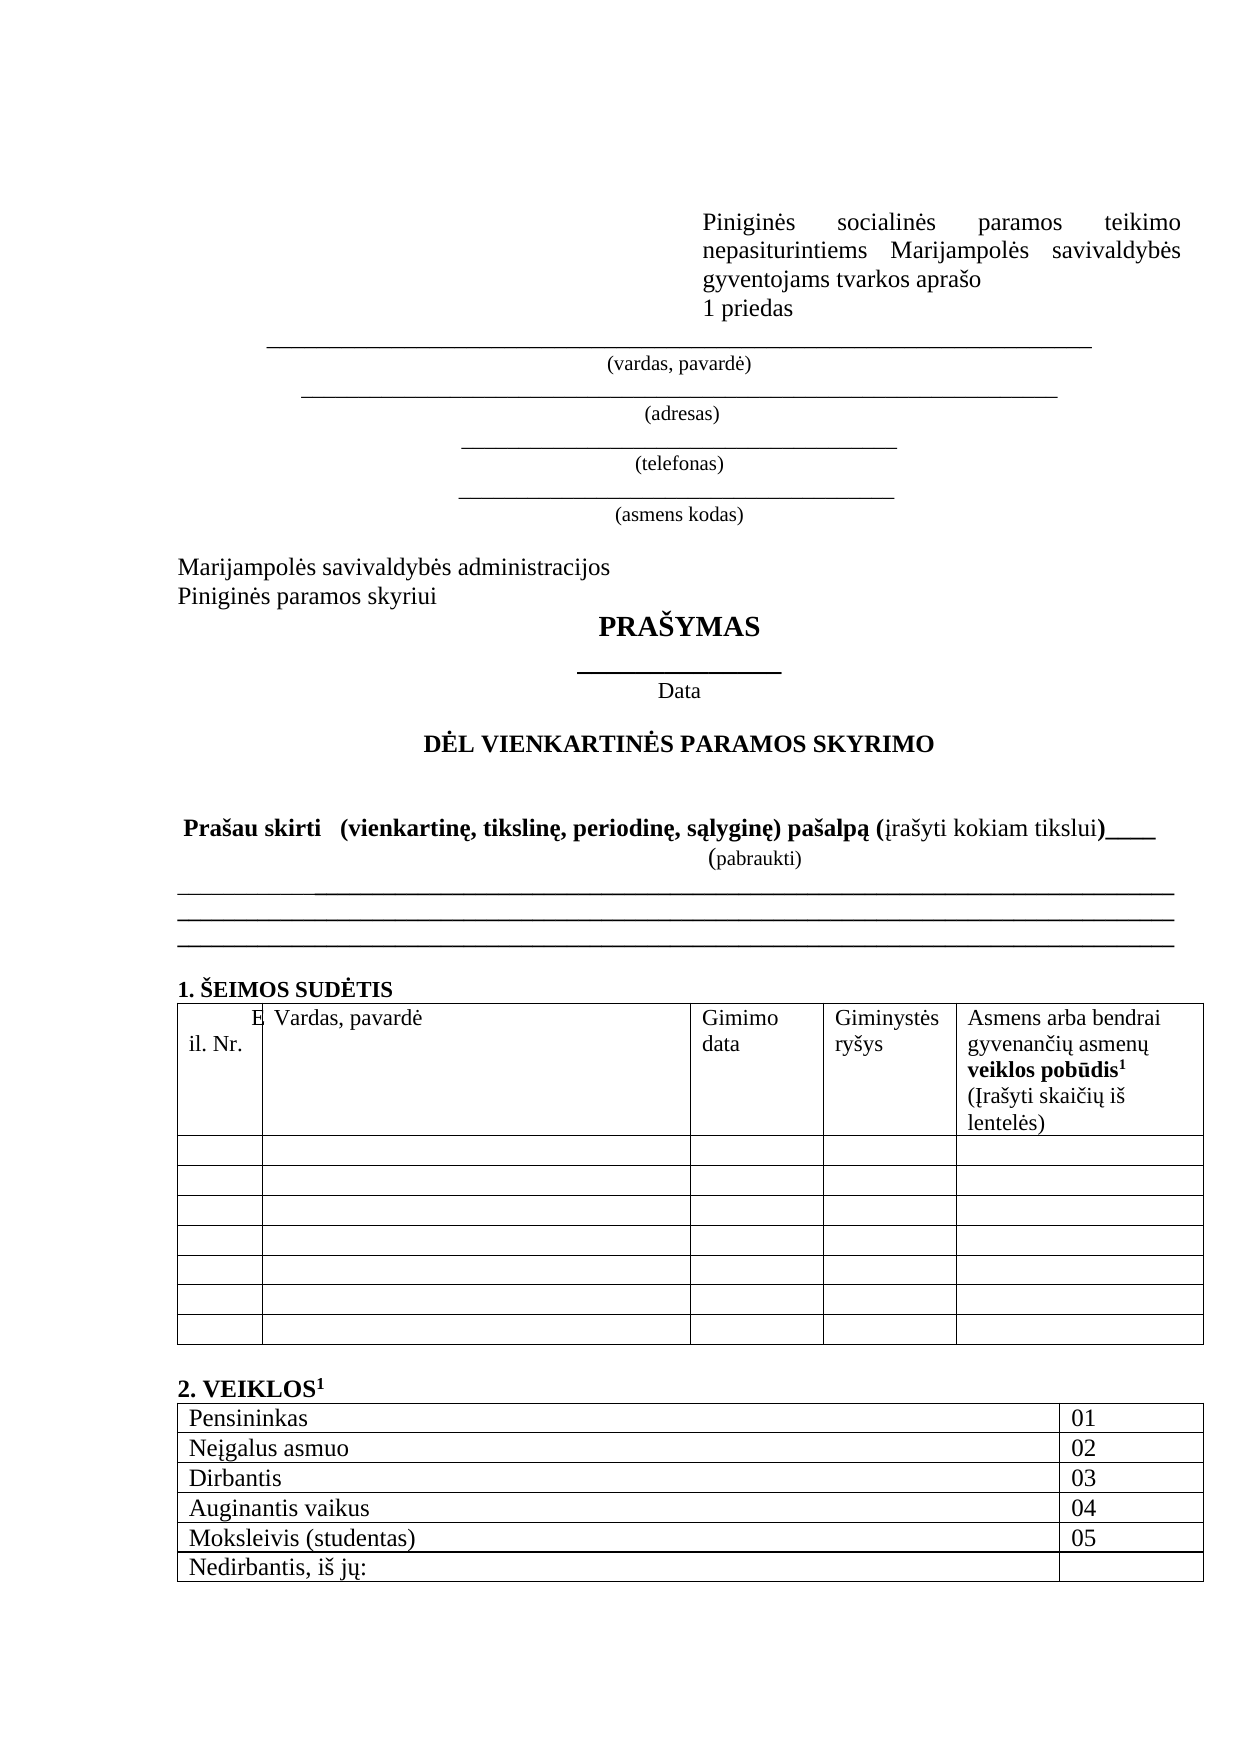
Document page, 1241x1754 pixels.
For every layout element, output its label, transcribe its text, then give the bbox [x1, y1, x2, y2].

text Data [177, 677, 1181, 703]
table_cell 03 [1060, 1463, 1203, 1492]
table_cell Auginantis vaikus [178, 1493, 1059, 1522]
table_cell [263, 1136, 690, 1165]
table_header Asmens arba bendrai gyvenančių asmenų veiklos pobūdis1 (Įrašyti skaičių iš lentelės) [957, 1004, 1203, 1135]
table_cell [957, 1136, 1203, 1165]
text (vardas, pavardė) [177, 350, 1181, 374]
table_cell [957, 1226, 1203, 1254]
table_cell [263, 1256, 690, 1284]
text (pabraukti) [413, 842, 1181, 871]
text (asmens kodas) [177, 502, 1181, 526]
text 1 priedas [177, 293, 1181, 322]
table_cell [263, 1166, 690, 1195]
table_cell [263, 1285, 690, 1314]
table_cell [263, 1196, 690, 1225]
table_cell Nedirbantis, iš jų: [178, 1553, 1059, 1581]
text Piniginės socialinės paramos teikimo nepasiturintiems Marijampolės savivaldybės gyventojams tvarkos aprašo [702, 207, 1181, 293]
table_cell [957, 1196, 1203, 1225]
table_cell [263, 1226, 690, 1254]
table_header Pensininkas [178, 1404, 1059, 1432]
table_cell 05 [1060, 1523, 1203, 1551]
table_cell [691, 1256, 823, 1284]
text ______________ [177, 643, 1181, 677]
text ______________________________________________________________________________________________________________________________________________________________________________ _______________________________________________________________________________________ [177, 871, 1181, 950]
table_cell 04 [1060, 1493, 1203, 1522]
table_cell [178, 1256, 262, 1284]
table_cell [824, 1166, 956, 1195]
text Marijampolės savivaldybės administracijos [177, 552, 1181, 581]
table_cell [178, 1285, 262, 1314]
table_cell [178, 1315, 262, 1344]
text PRAŠYMAS [177, 609, 1181, 643]
text (adresas) [177, 401, 1181, 425]
table_cell [691, 1166, 823, 1195]
table_cell [178, 1226, 262, 1254]
text (telefonas) [177, 451, 1181, 475]
table_cell [957, 1315, 1203, 1344]
text __________________________________________________________________ [177, 374, 1181, 401]
table_cell [824, 1196, 956, 1225]
table_cell [824, 1226, 956, 1254]
table_cell Dirbantis [178, 1463, 1059, 1492]
table_cell [957, 1166, 1203, 1195]
text Prašau skirti (vienkartinę, tikslinę, periodinę, sąlyginę) pašalpą (įrašyti kokiam tikslui)____ [183, 813, 1181, 842]
table_cell [178, 1136, 262, 1165]
text __________________________________________________________________ [177, 322, 1181, 350]
table_cell [178, 1196, 262, 1225]
text 1. ŠEIMOS SUDĖTIS [177, 976, 1181, 1002]
table_cell [691, 1315, 823, 1344]
table_cell [263, 1315, 690, 1344]
table_cell [691, 1196, 823, 1225]
text ______________________________________ [177, 425, 1181, 451]
table_cell [691, 1226, 823, 1254]
table_cell [957, 1285, 1203, 1314]
table_cell [1060, 1553, 1203, 1581]
table_cell [824, 1285, 956, 1314]
table_header Vardas, pavardė [263, 1004, 690, 1135]
table_cell [824, 1136, 956, 1165]
table_header Eil. Nr. [178, 1004, 262, 1135]
table_cell [957, 1256, 1203, 1284]
table_cell [178, 1166, 262, 1195]
table_header Gimimo data [691, 1004, 823, 1135]
table_header 01 [1060, 1404, 1203, 1432]
table_cell [824, 1315, 956, 1344]
table_cell [691, 1136, 823, 1165]
table_header Giminystės ryšys [824, 1004, 956, 1135]
text 2. VEIKLOS1 [177, 1374, 1181, 1402]
table_cell 02 [1060, 1433, 1203, 1462]
table_cell [824, 1256, 956, 1284]
text DĖL VIENKARTINĖS PARAMOS SKYRIMO [177, 729, 1181, 758]
text ______________________________________ [177, 475, 1181, 502]
table_cell [691, 1285, 823, 1314]
table_cell Neįgalus asmuo [178, 1433, 1059, 1462]
text Piniginės paramos skyriui [177, 581, 1181, 609]
table_cell Moksleivis (studentas) [178, 1523, 1059, 1551]
